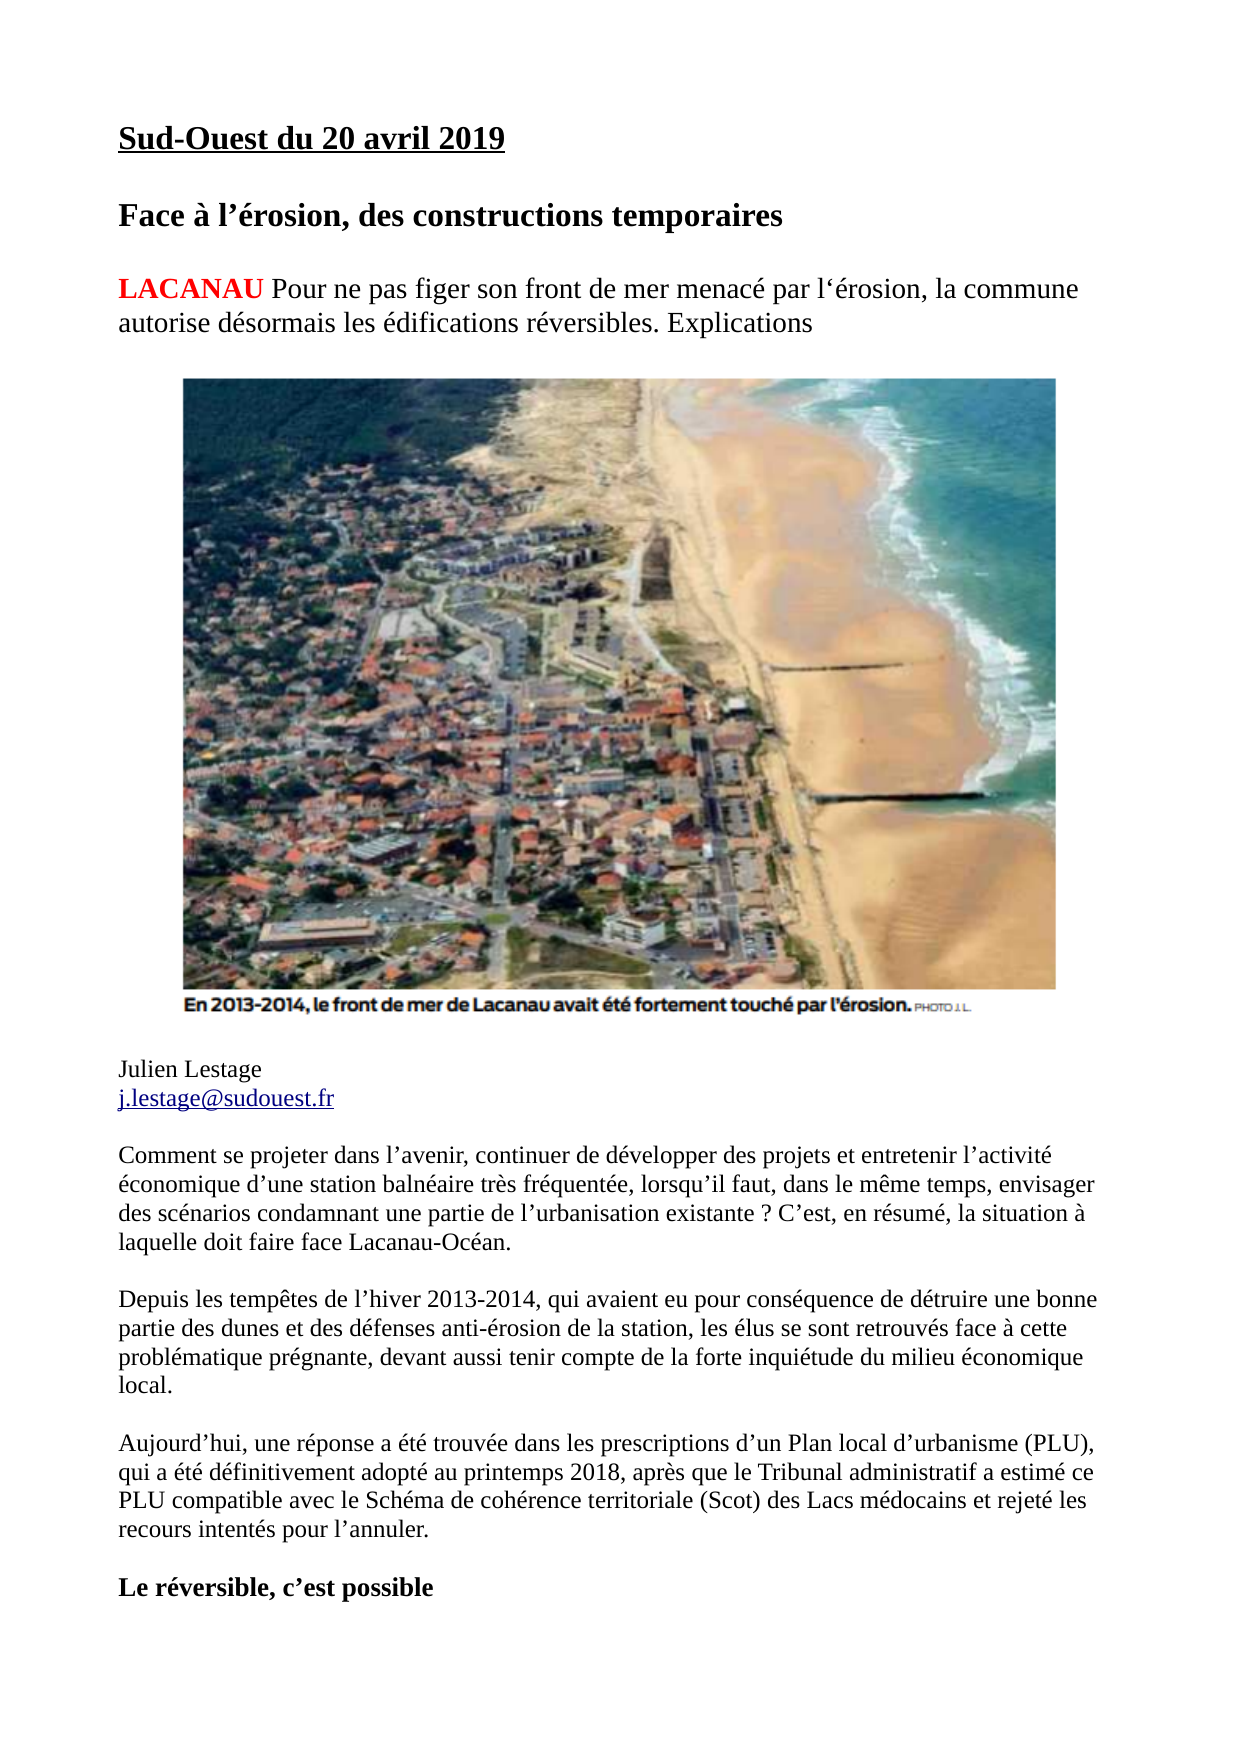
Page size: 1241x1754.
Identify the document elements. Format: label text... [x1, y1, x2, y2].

text LACANAU Pour ne pas figer son front de mer menacé par l‘érosion, la commune autorise désormais les édifications réversibles. Explications [118, 271, 1122, 338]
text j.lestage@sudouest.fr [118, 1083, 1122, 1112]
text Depuis les tempêtes de l’hiver 2013-2014, qui avaient eu pour conséquence de détruire une bonne partie des dunes et des défenses anti-érosion de la station, les élus se sont retrouvés face à cette problématique prégnante, devant aussi tenir compte de la forte inquiétude du milieu économique local. [118, 1284, 1122, 1399]
text Sud-Ouest du 20 avril 2019 [118, 118, 1122, 156]
text Le réversible, c’est possible [118, 1572, 1122, 1603]
text Julien Lestage [118, 1054, 1122, 1083]
picture [174, 372, 1067, 1021]
text Comment se projeter dans l’avenir, continuer de développer des projets et entretenir l’activité économique d’une station balnéaire très fréquentée, lorsqu’il faut, dans le même temps, envisager des scénarios condamnant une partie de l’urbanisation existante ? C’est, en résumé, la situation à laquelle doit faire face Lacanau-Océan. [118, 1140, 1122, 1255]
text Aujourd’hui, une réponse a été trouvée dans les prescriptions d’un Plan local d’urbanisme (PLU), qui a été définitivement adopté au printemps 2018, après que le Tribunal administratif a estimé ce PLU compatible avec le Schéma de cohérence territoriale (Scot) des Lacs médocains et rejeté les recours intentés pour l’annuler. [118, 1428, 1122, 1543]
text Face à l’érosion, des constructions temporaires [118, 195, 1122, 233]
